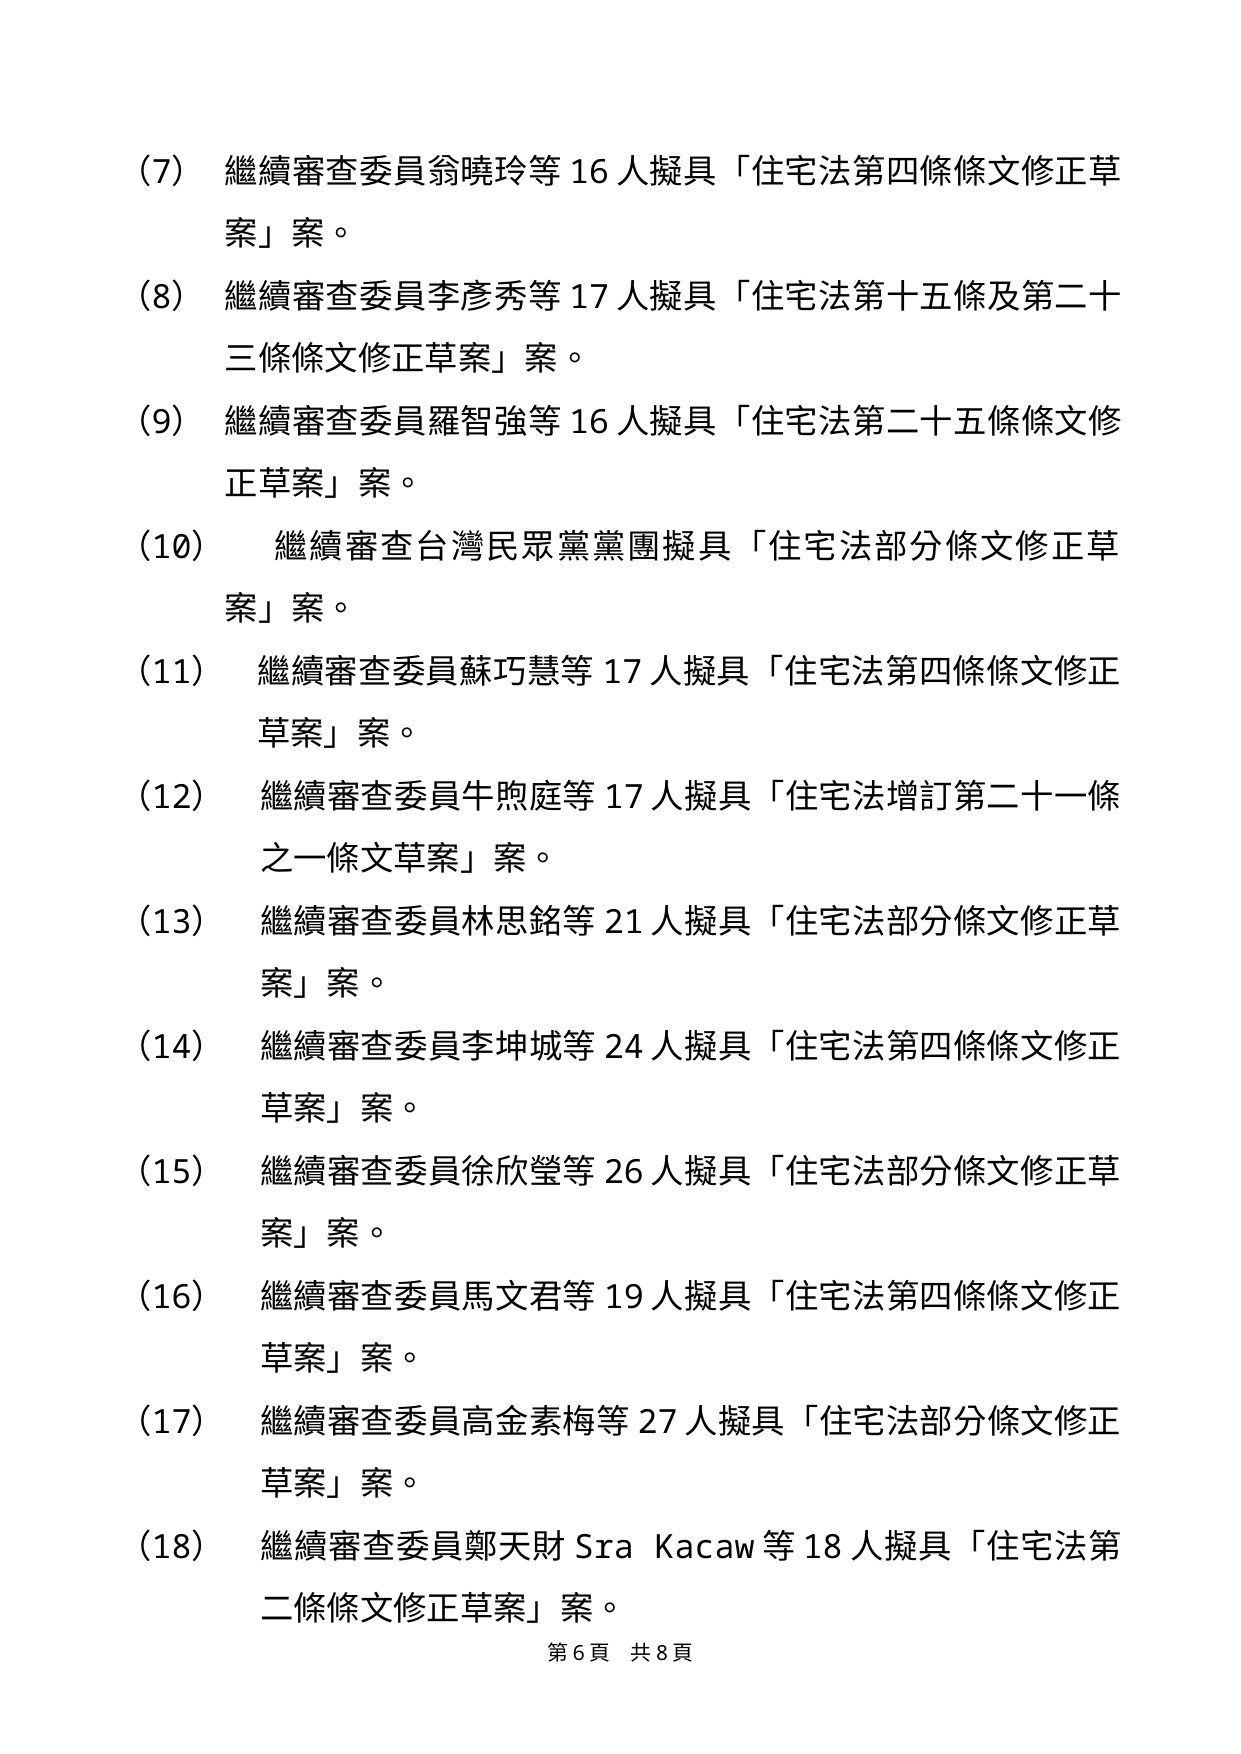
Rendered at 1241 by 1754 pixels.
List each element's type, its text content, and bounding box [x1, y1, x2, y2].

list 繼續審查委員李坤城等24人擬具「住宅法第四條條文修正草案」案。 [118, 1002, 1122, 1127]
list 繼續審查委員羅智強等16人擬具「住宅法第二十五條條文修正草案」案。 [118, 377, 1122, 502]
list 繼續審查委員徐欣瑩等26人擬具「住宅法部分條文修正草案」案。 [118, 1127, 1122, 1252]
list 繼續審查台灣民眾黨黨團擬具「住宅法部分條文修正草案」案。 [118, 502, 1122, 627]
list 繼續審查委員牛煦庭等17人擬具「住宅法增訂第二十一條之一條文草案」案。 [118, 752, 1122, 877]
list 繼續審查委員蘇巧慧等17人擬具「住宅法第四條條文修正草案」案。 [118, 627, 1122, 752]
list 繼續審查委員林思銘等21人擬具「住宅法部分條文修正草案」案。 [118, 877, 1122, 1002]
list 繼續審查委員高金素梅等27人擬具「住宅法部分條文修正草案」案。 [118, 1377, 1122, 1502]
list 繼續審查委員李彥秀等17人擬具「住宅法第十五條及第二十三條條文修正草案」案。 [118, 252, 1122, 377]
list 繼續審查委員翁曉玲等16人擬具「住宅法第四條條文修正草案」案。 [118, 127, 1122, 252]
list 繼續審查委員馬文君等19人擬具「住宅法第四條條文修正草案」案。 [118, 1252, 1122, 1377]
list 繼續審查委員鄭天財Sra Kacaw等18人擬具「住宅法第二條條文修正草案」案。 [118, 1502, 1122, 1627]
